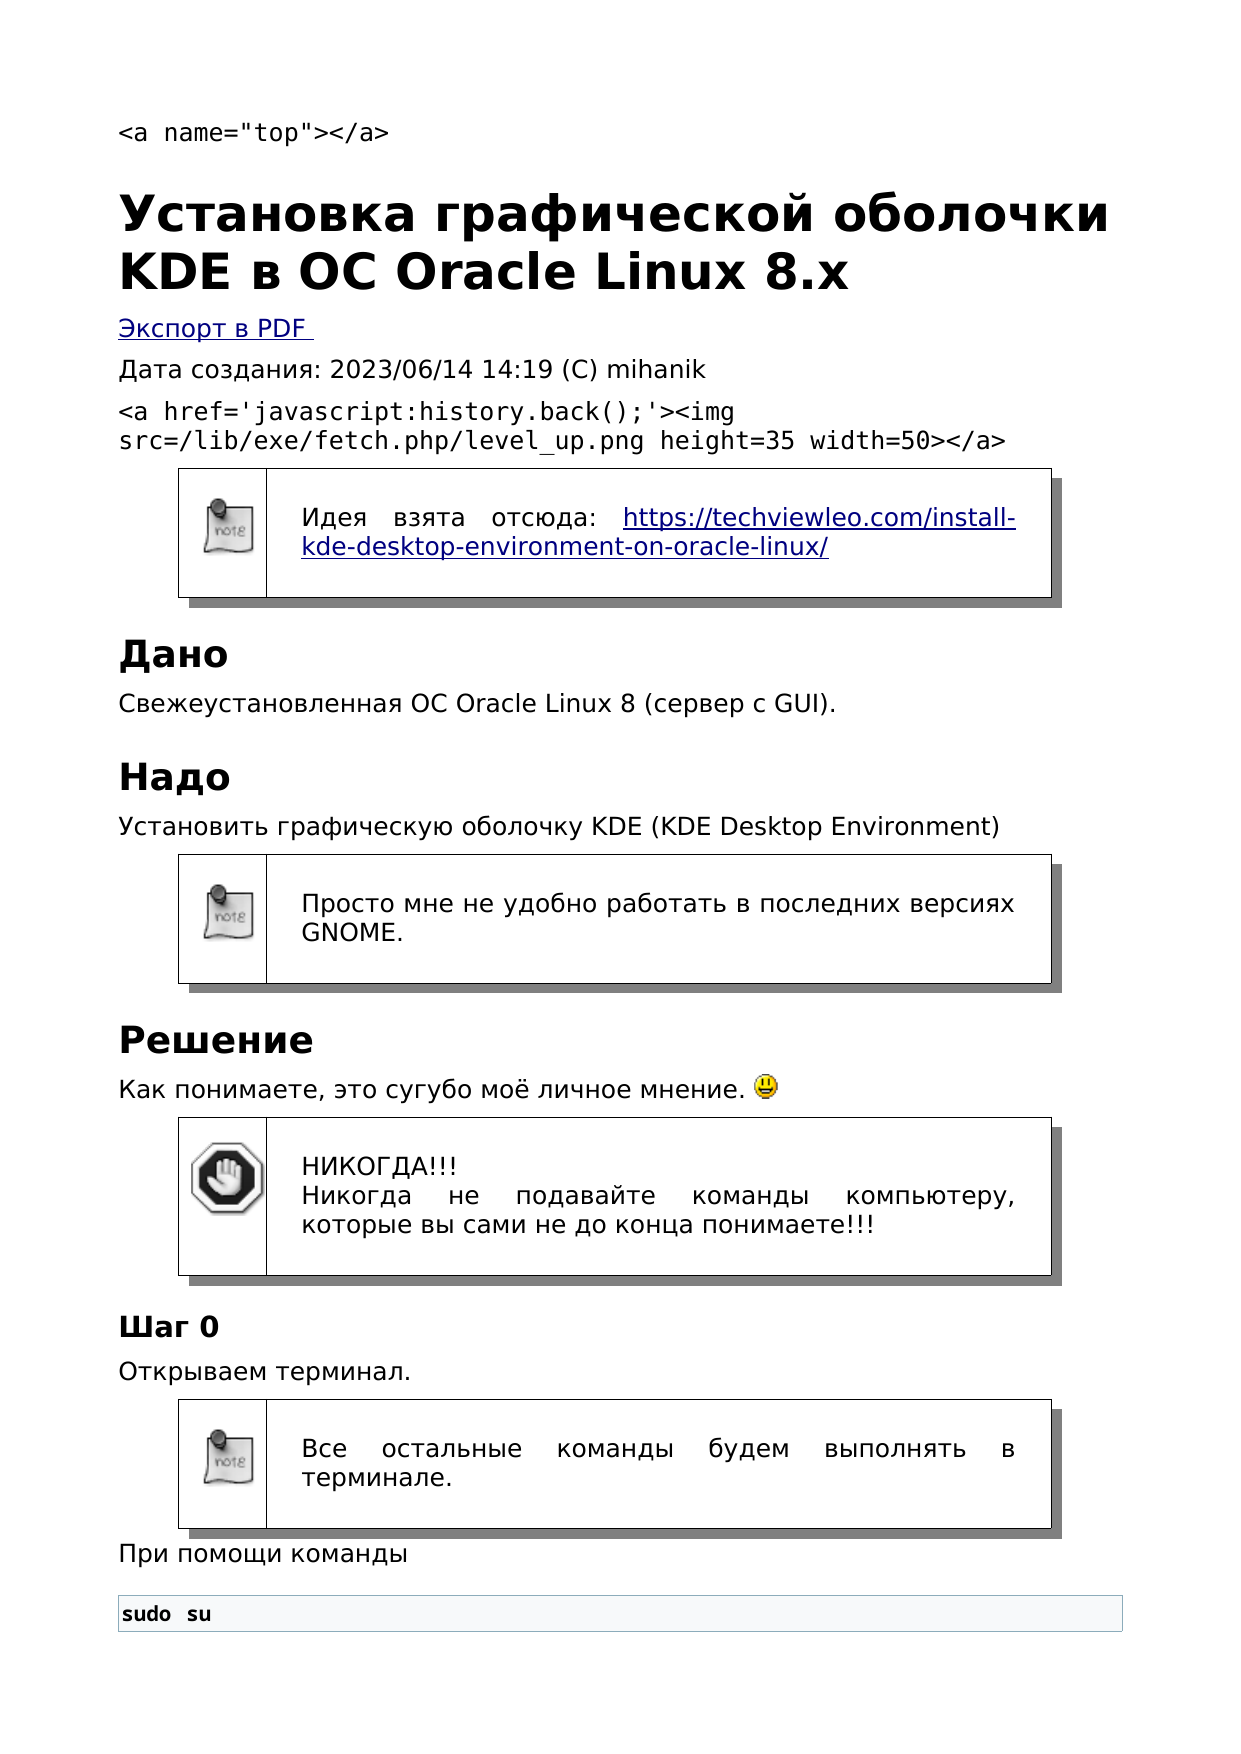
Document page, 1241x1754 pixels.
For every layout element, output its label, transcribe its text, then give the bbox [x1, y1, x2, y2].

text Дата создания: 2023/06/14 14:19 (C) mihanik [118, 355, 1122, 384]
text При помощи команды [118, 1539, 1122, 1568]
picture [190, 1422, 266, 1498]
subtitle Установка графической оболочки KDE в ОС Oracle Linux 8.x [118, 185, 1122, 301]
subtitle Решение [118, 1018, 1122, 1062]
table_header НИКОГДА!!! Никогда не подавайте команды компьютеру, которые вы сами не до конца понимаете!!! [267, 1118, 1051, 1275]
table_header Идея взята отсюда: https://techviewleo.com/install-kde-desktop-environment-on-oracle-linux/ [267, 469, 1051, 597]
table_header [179, 1400, 266, 1528]
subtitle Дано [118, 633, 1122, 677]
table_header [179, 1118, 266, 1275]
table_header [179, 855, 266, 983]
table_header Все остальные команды будем выполнять в терминале. [267, 1400, 1051, 1528]
picture [190, 877, 266, 953]
picture [754, 1074, 778, 1099]
text Свежеустановленная ОС Oracle Linux 8 (сервер с GUI). [118, 689, 1122, 718]
text <a href='javascript:history.back();'><img src=/lib/exe/fetch.php/level_up.png height=35 width=50></a> [118, 397, 1122, 455]
picture [190, 1140, 266, 1216]
text Открываем терминал. [118, 1357, 1122, 1386]
table_header [179, 469, 266, 597]
text Экспорт в PDF [118, 314, 1122, 343]
picture [190, 491, 266, 567]
subtitle Шаг 0 [118, 1311, 1122, 1345]
text Установить графическую оболочку KDE (KDE Desktop Environment) [118, 812, 1122, 841]
table_header sudo su [119, 1596, 1122, 1631]
subtitle Надо [118, 756, 1122, 799]
text Как понимаете, это сугубо моё личное мнение. [118, 1075, 1122, 1104]
table_header Просто мне не удобно работать в последних версиях GNOME. [267, 855, 1051, 983]
text <a name="top"></a> [118, 118, 1122, 147]
